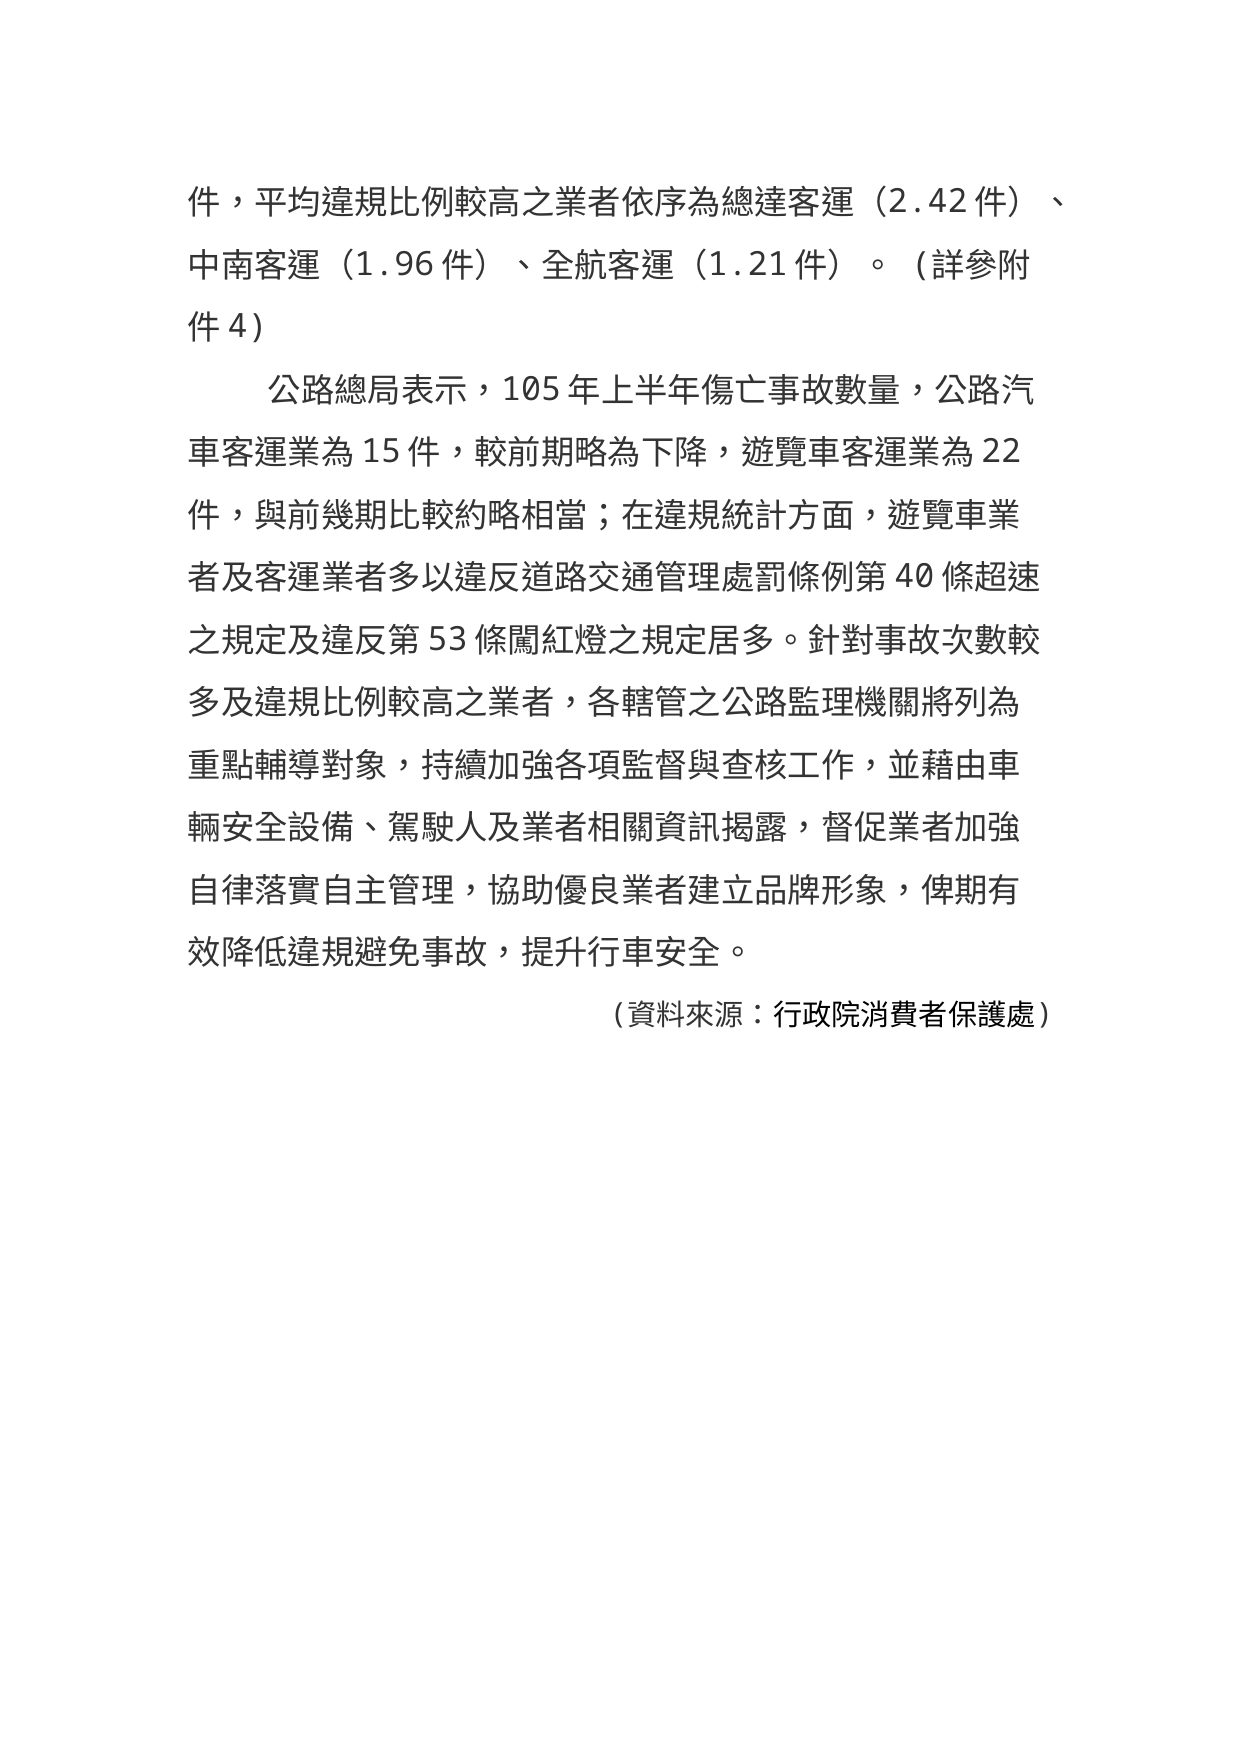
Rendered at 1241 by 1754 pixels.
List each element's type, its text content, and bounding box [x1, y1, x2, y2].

text 交通部公路總局為增加各界對行車安全之重視，自102年8月起，每半年公布最近5年內營業大客車（包括遊覽車及公路客運）事故相關資料，本次再增加揭露營業大客車最近2年內相關如超速、闖紅燈…等違反道路交通管理處罰條例計10條規定之紀錄，提醒業者應重視對所屬駕駛人及車輛安全管理之責任，以降低違規並避免事故。 在事故統計部分，以最近5年內發生1人以上傷亡之交通事故為計算基準： 一、遊覽車業者中計有永佳遊覽車客運有限公司、瑋鑫通運有限公司發生3件事故，中友交通企業股份有限公司、元盟交通有限公司、文山遊覽車客運有限公司、世通遊覽車客運股份有限公司、台灣觀光巴士有限公司、亞盛通運股份有限公司、佳欣遊覽車客運有限公司、尚禾遊覽車有限公司（原協晉遊覽有限公司）、玫瑰石通運有限公司、長嶸通運有限公司、勝境通運有限公司、義大遊覽車股份有限公司、龍亨國際通運有限公司、總盈通運有限公司、豐原汽車客運股份有限公司、鎮安交通股份有限公司及馥豪通運有限公司等17家業者均有2件，另有124家業者發生1件，其餘796家業者近5年均無傷亡之交通事故。（詳參附件1） 二、在公路客運部分，以國光客運28件最多，統聯客運17件，其次依序為桃園客運10件，阿羅哈客運8件，三重客運、和欣客運7件，建明客運5件，台中客運、汎航通運、南投客運、員林客運、彰化客運、豪泰客運及總達客運等7家業者各為4件，亞通客運、花蓮客運、首都客運、新竹客運、葛瑪蘭客運及臺北客運等6家業者各為3件，大有巴士、中壢客運、日統客運、長榮國際儲運及基隆客運等5家業者各為2件，中南客運、中興大業巴士、光華巴士、全航客運、屏東客運、科技之星、苗栗客運、高雄客運、新營客運、鼎東客運、嘉義客運、福和客運、臺西客運及豐原客運等14家業者各為1件，其餘12家則無事故紀錄。(詳參附件2) 在違規紀錄統計部分，以近2年有違反道路交通管理處罰條例第16、18、31、31-1、33、35、40、43、53、54等條款規定均予納入： 一、在遊覽車業者部分，全部業者近2年平均每輛車違規1.13件，經統計平均每車違規超過2件之業者計138家，平均違規超過3件之業者計39家，其中違規比例較高之業者依序為光呈遊覽車客運有限公司（20件）、元賀通運有限公司（8.91件）、馥豪通運有限公司（6.5件）、日星交通事業有限公司（5件）、和欣汽車客運股份有限公司（5件）、新園通運股份有限公司（5件）。(詳參附件3) 二、在公路客運部分，全部業者近2年平均每車違規0.36件，平均違規比例較高之業者依序為總達客運（2.42件）、中南客運（1.96件）、全航客運（1.21件）。 (詳參附件4) 公路總局表示，105年上半年傷亡事故數量，公路汽車客運業為15件，較前期略為下降，遊覽車客運業為22件，與前幾期比較約略相當；在違規統計方面，遊覽車業者及客運業者多以違反道路交通管理處罰條例第40條超速之規定及違反第53條闖紅燈之規定居多。針對事故次數較多及違規比例較高之業者，各轄管之公路監理機關將列為重點輔導對象，持續加強各項監督與查核工作，並藉由車輛安全設備、駕駛人及業者相關資訊揭露，督促業者加強自律落實自主管理，協助優良業者建立品牌形象，俾期有效降低違規避免事故，提升行車安全。 [187, 158, 1053, 971]
text (資料來源：行政院消費者保護處) [187, 971, 1053, 1033]
